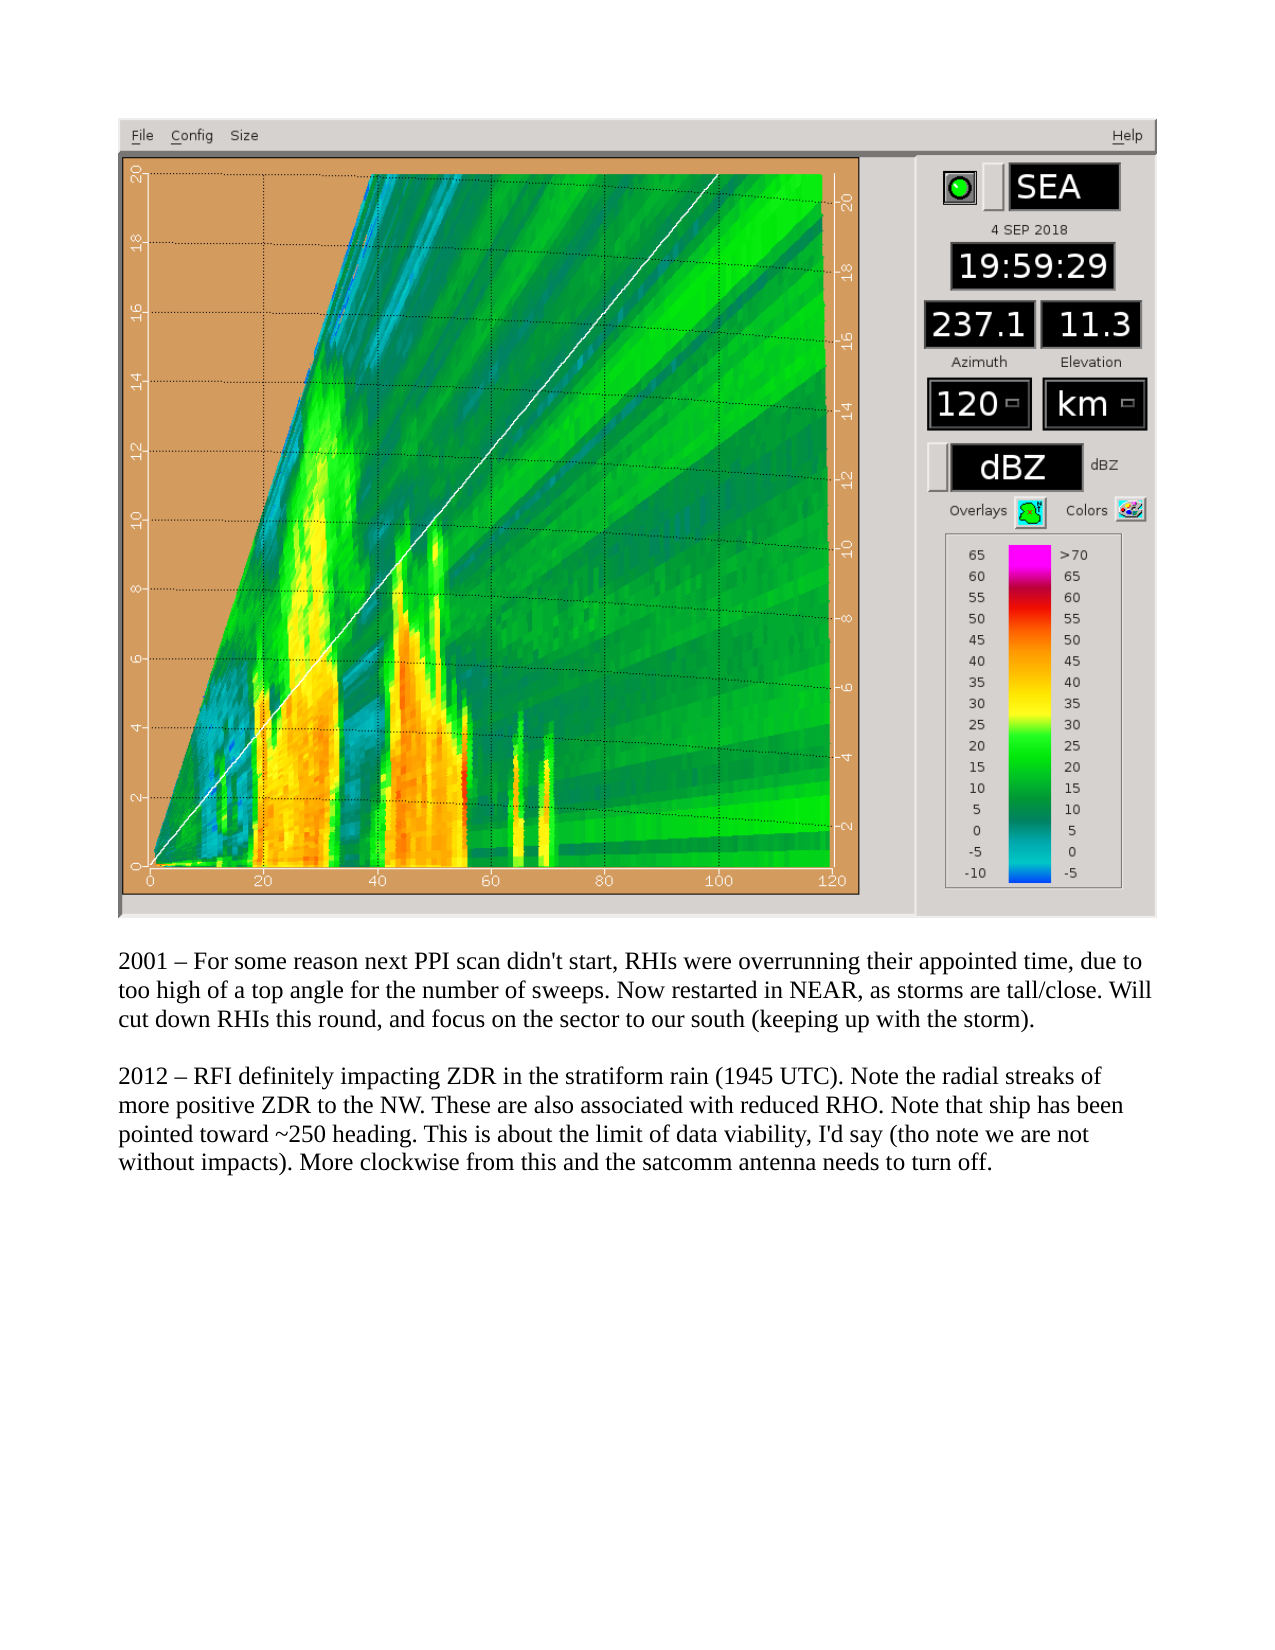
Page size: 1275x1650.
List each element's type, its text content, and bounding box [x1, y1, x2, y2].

text 2012 – RFI definitely impacting ZDR in the stratiform rain (1945 UTC). Note the radial streaks of more positive ZDR to the NW. These are also associated with reduced RHO. Note that ship has been pointed toward ~250 heading. This is about the limit of data viability, I'd say (tho note we are not without impacts). More clockwise from this and the satcomm antenna needs to turn off. [118, 1061, 1157, 1176]
picture [118, 118, 1157, 918]
text 2001 – For some reason next PPI scan didn't start, RHIs were overrunning their appointed time, due to too high of a top angle for the number of sweeps. Now restarted in NEAR, as storms are tall/close. Will cut down RHIs this round, and focus on the sector to our south (keeping up with the storm). [118, 946, 1157, 1032]
